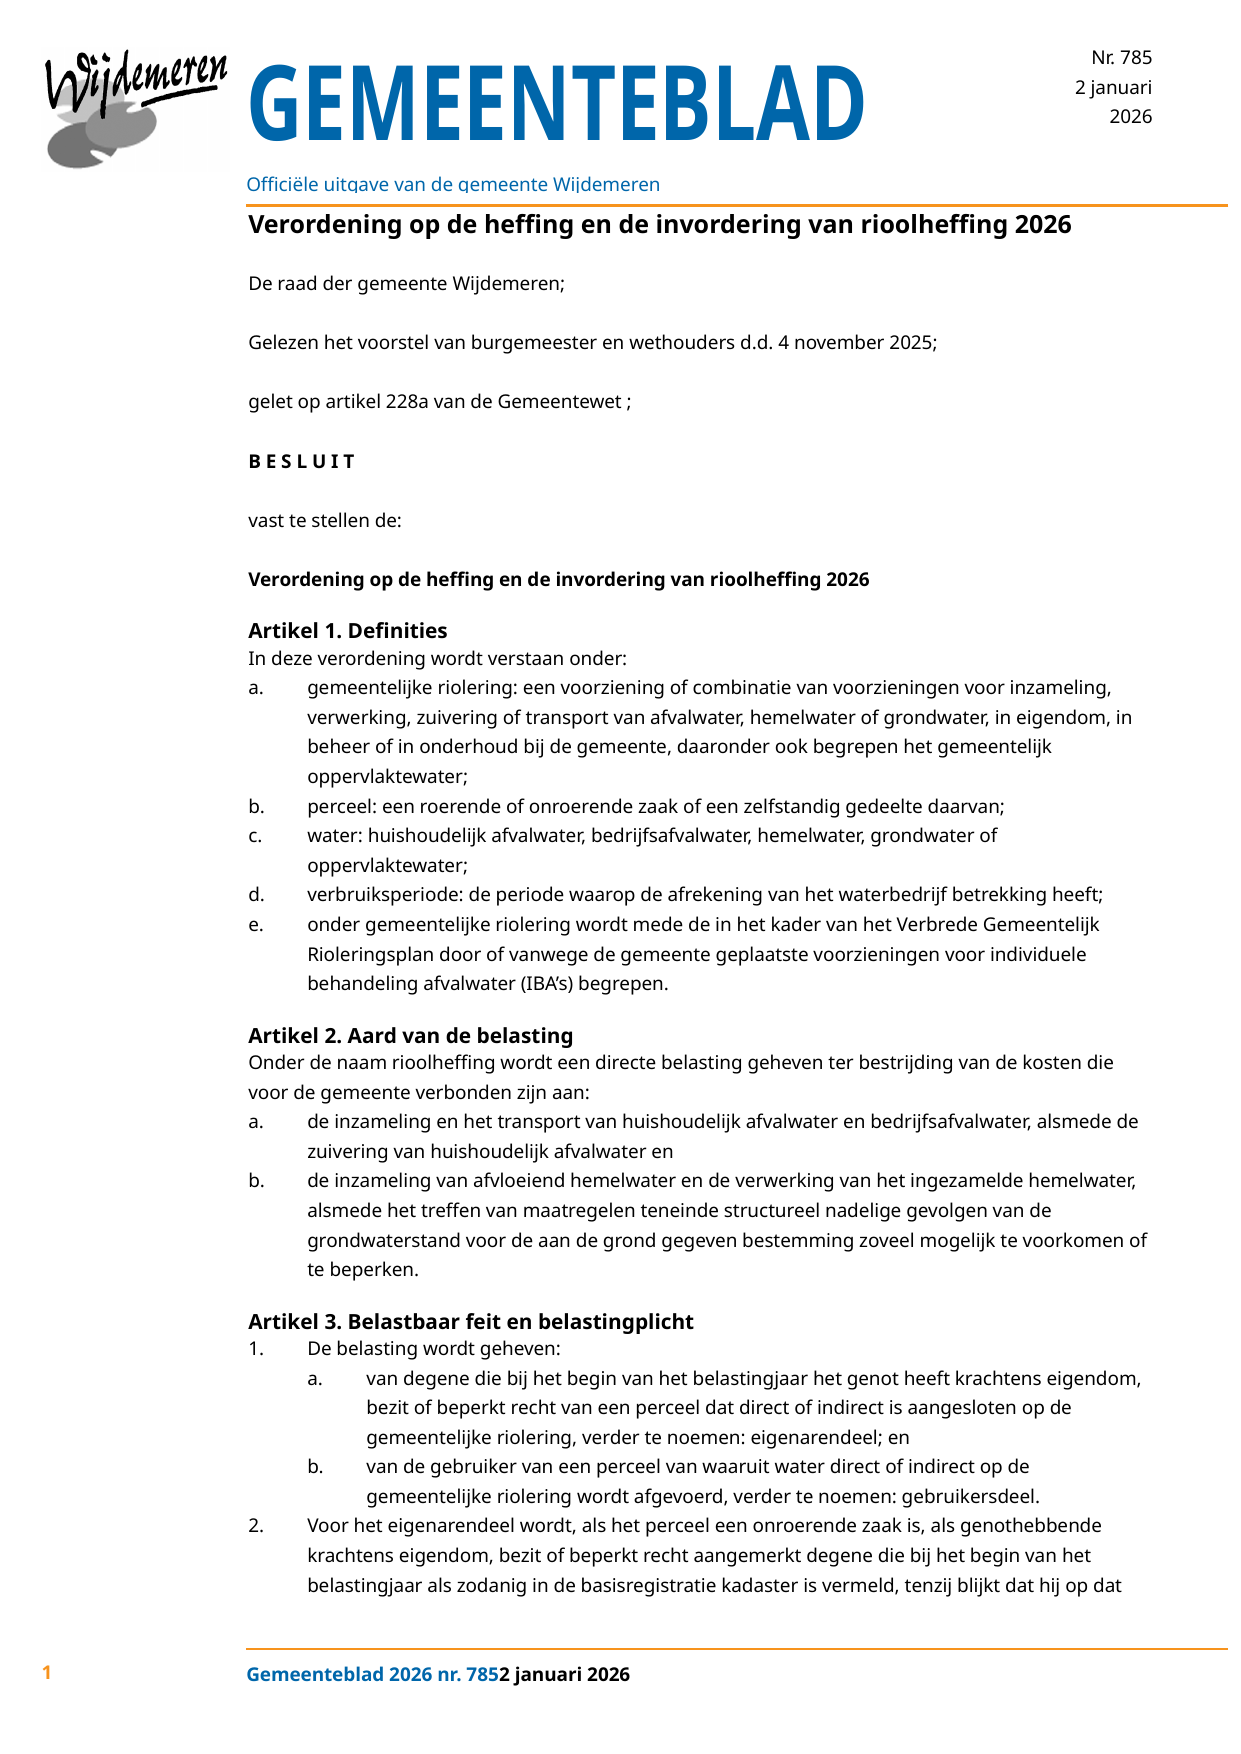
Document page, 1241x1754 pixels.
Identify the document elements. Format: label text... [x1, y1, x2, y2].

text B E S L U I T [248, 448, 1152, 473]
list Voor het eigenarendeel wordt, als het perceel een onroerende zaak is, als genothebbende krachtens eigendom, bezit of beperkt recht aangemerkt degene die bij het begin van het belastingjaar als zodanig in de basisregistratie kadaster is vermeld, tenzij blijkt dat hij op dat [248, 1513, 1152, 1598]
text gelet op artikel 228a van de Gemeentewet ; [248, 389, 1152, 414]
text Verordening op de heffing en de invordering van rioolheffing 2026 [248, 207, 1152, 241]
text Verordening op de heffing en de invordering van rioolheffing 2026 [248, 566, 1152, 592]
text Onder de naam rioolheffing wordt een directe belasting geheven ter bestrijding van de kosten die voor de gemeente verbonden zijn aan: [248, 1049, 1152, 1104]
list van de gebruiker van een perceel van waaruit water direct of indirect op de gemeentelijke riolering wordt afgevoerd, verder te noemen: gebruikersdeel. [307, 1453, 1152, 1509]
list van degene die bij het begin van het belastingjaar het genot heeft krachtens eigendom, bezit of beperkt recht van een perceel dat direct of indirect is aangesloten op de gemeentelijke riolering, verder te noemen: eigenarendeel; en [307, 1365, 1152, 1450]
list verbruiksperiode: de periode waarop de afrekening van het waterbedrijf betrekking heeft; [248, 882, 1152, 907]
text Artikel 3. Belastbaar feit en belastingplicht [248, 1307, 1152, 1335]
list onder gemeentelijke riolering wordt mede de in het kader van het Verbrede Gemeentelijk Rioleringsplan door of vanwege de gemeente geplaatste voorzieningen voor individuele behandeling afvalwater (IBA’s) begrepen. [248, 911, 1152, 996]
list gemeentelijke riolering: een voorziening of combinatie van voorzieningen voor inzameling, verwerking, zuivering of transport van afvalwater, hemelwater of grondwater, in eigendom, in beheer of in onderhoud bij de gemeente, daaronder ook begrepen het gemeentelijk oppervlaktewater; [248, 674, 1152, 789]
picture [41, 47, 231, 172]
text De raad der gemeente Wijdemeren; [248, 270, 1152, 296]
text Artikel 2. Aard van de belasting [248, 1021, 1152, 1049]
text Gelezen het voorstel van burgemeester en wethouders d.d. 4 november 2025; [248, 329, 1152, 355]
text Artikel 1. Definities [248, 617, 1152, 645]
list de inzameling en het transport van huishoudelijk afvalwater en bedrijfsafvalwater, alsmede de zuivering van huishoudelijk afvalwater en [248, 1108, 1152, 1164]
list perceel: een roerende of onroerende zaak of een zelfstandig gedeelte daarvan; [248, 793, 1152, 819]
list De belasting wordt geheven: [248, 1335, 1152, 1361]
text vast te stellen de: [248, 507, 1152, 533]
list water: huishoudelijk afvalwater, bedrijfsafvalwater, hemelwater, grondwater of oppervlaktewater; [248, 822, 1152, 878]
list de inzameling van afvloeiend hemelwater en de verwerking van het ingezamelde hemelwater, alsmede het treffen van maatregelen teneinde structureel nadelige gevolgen van de grondwaterstand voor de aan de grond gegeven bestemming zoveel mogelijk te voorkomen of te beperken. [248, 1168, 1152, 1282]
text In deze verordening wordt verstaan onder: [248, 645, 1152, 671]
